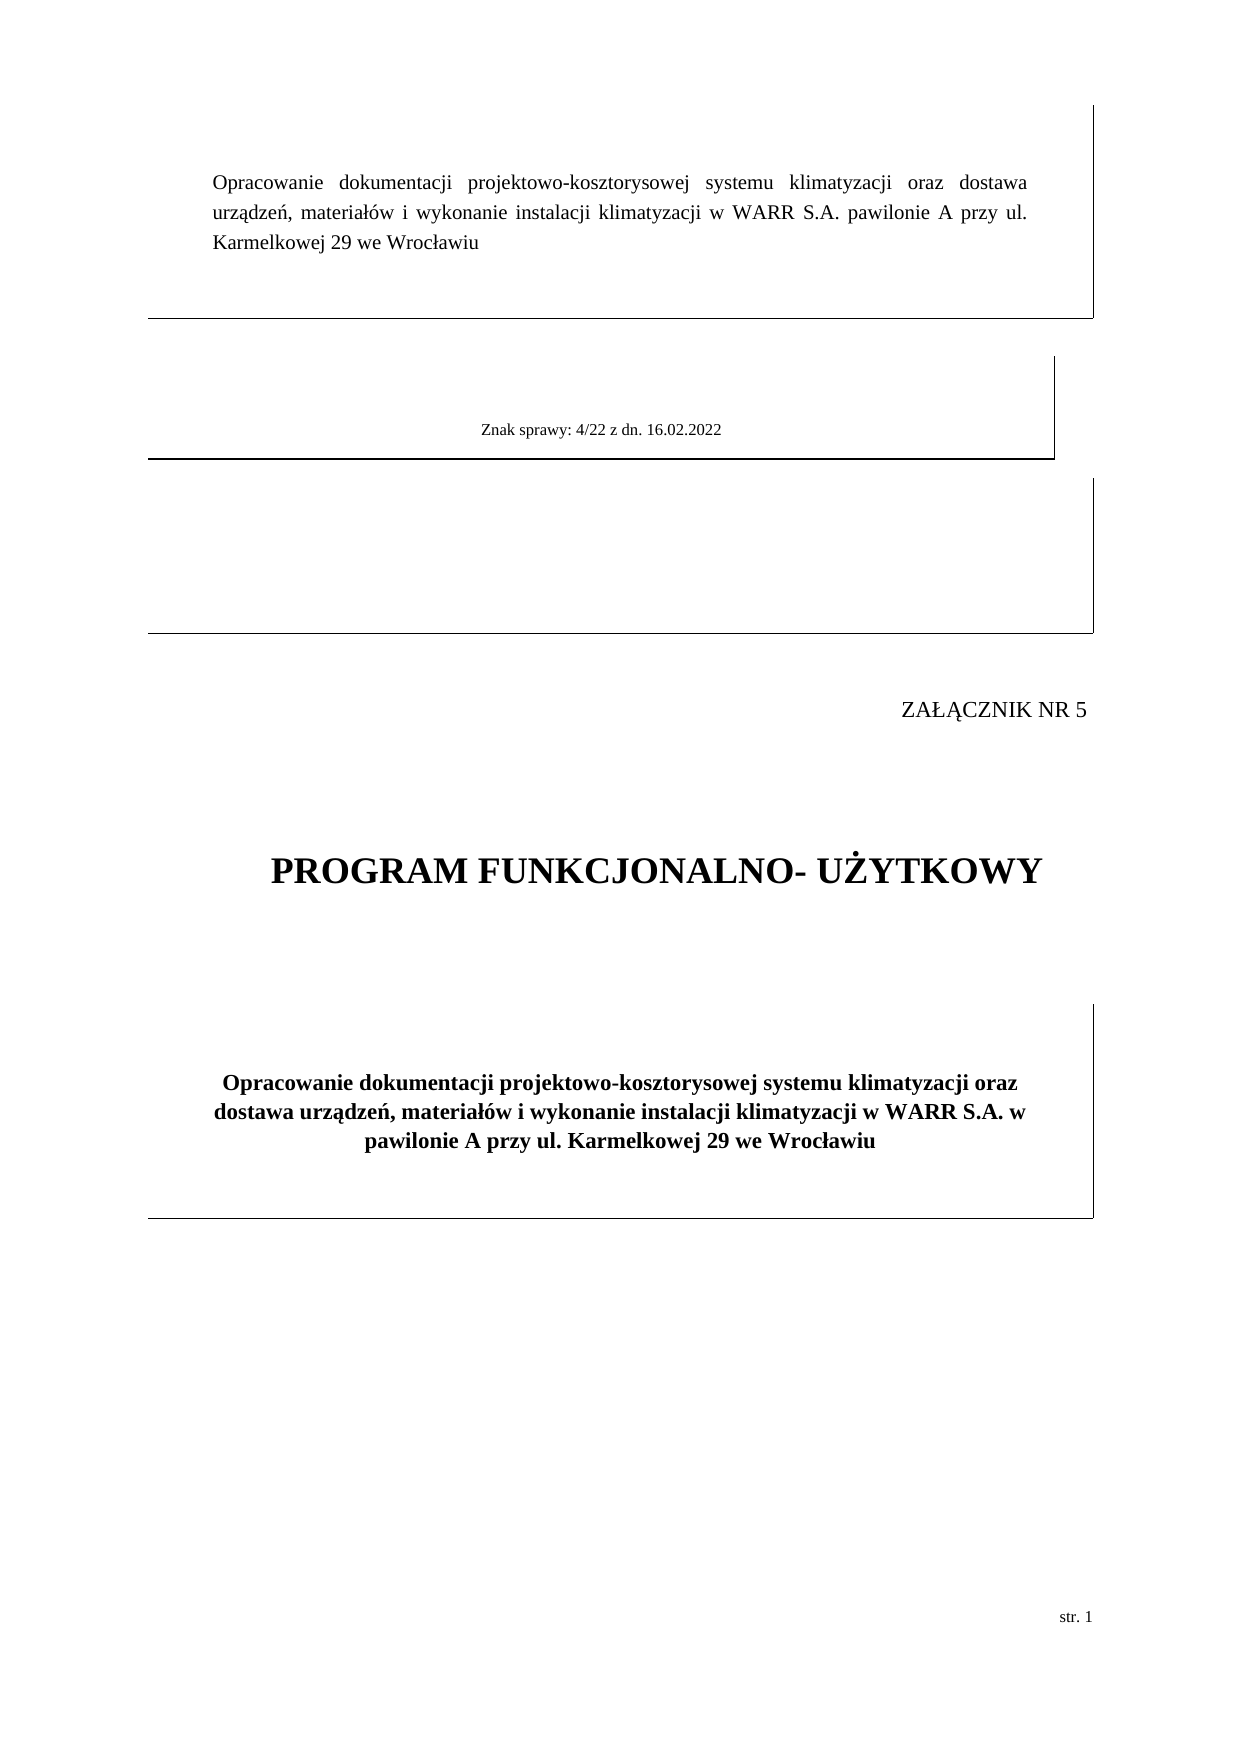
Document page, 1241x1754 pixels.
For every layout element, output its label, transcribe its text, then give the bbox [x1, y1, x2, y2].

text Opracowanie dokumentacji projektowo-kosztorysowej systemu klimatyzacji oraz dostawa urządzeń, materiałów i wykonanie instalacji klimatyzacji w WARR S.A. w pawilonie A przy ul. Karmelkowej 29 we Wrocławiu [148, 1004, 1093, 1218]
text PROGRAM FUNKCJONALNO- UŻYTKOWY [148, 848, 1093, 892]
text Znak sprawy: 4/22 z dn. 16.02.2022 [148, 355, 1054, 458]
text Opracowanie dokumentacji projektowo-kosztorysowej systemu klimatyzacji oraz dostawa urządzeń, materiałów i wykonanie instalacji klimatyzacji w WARR S.A. pawilonie A przy ul. Karmelkowej 29 we Wrocławiu [148, 105, 1093, 318]
text ZAŁĄCZNIK NR 5 [148, 696, 1093, 722]
